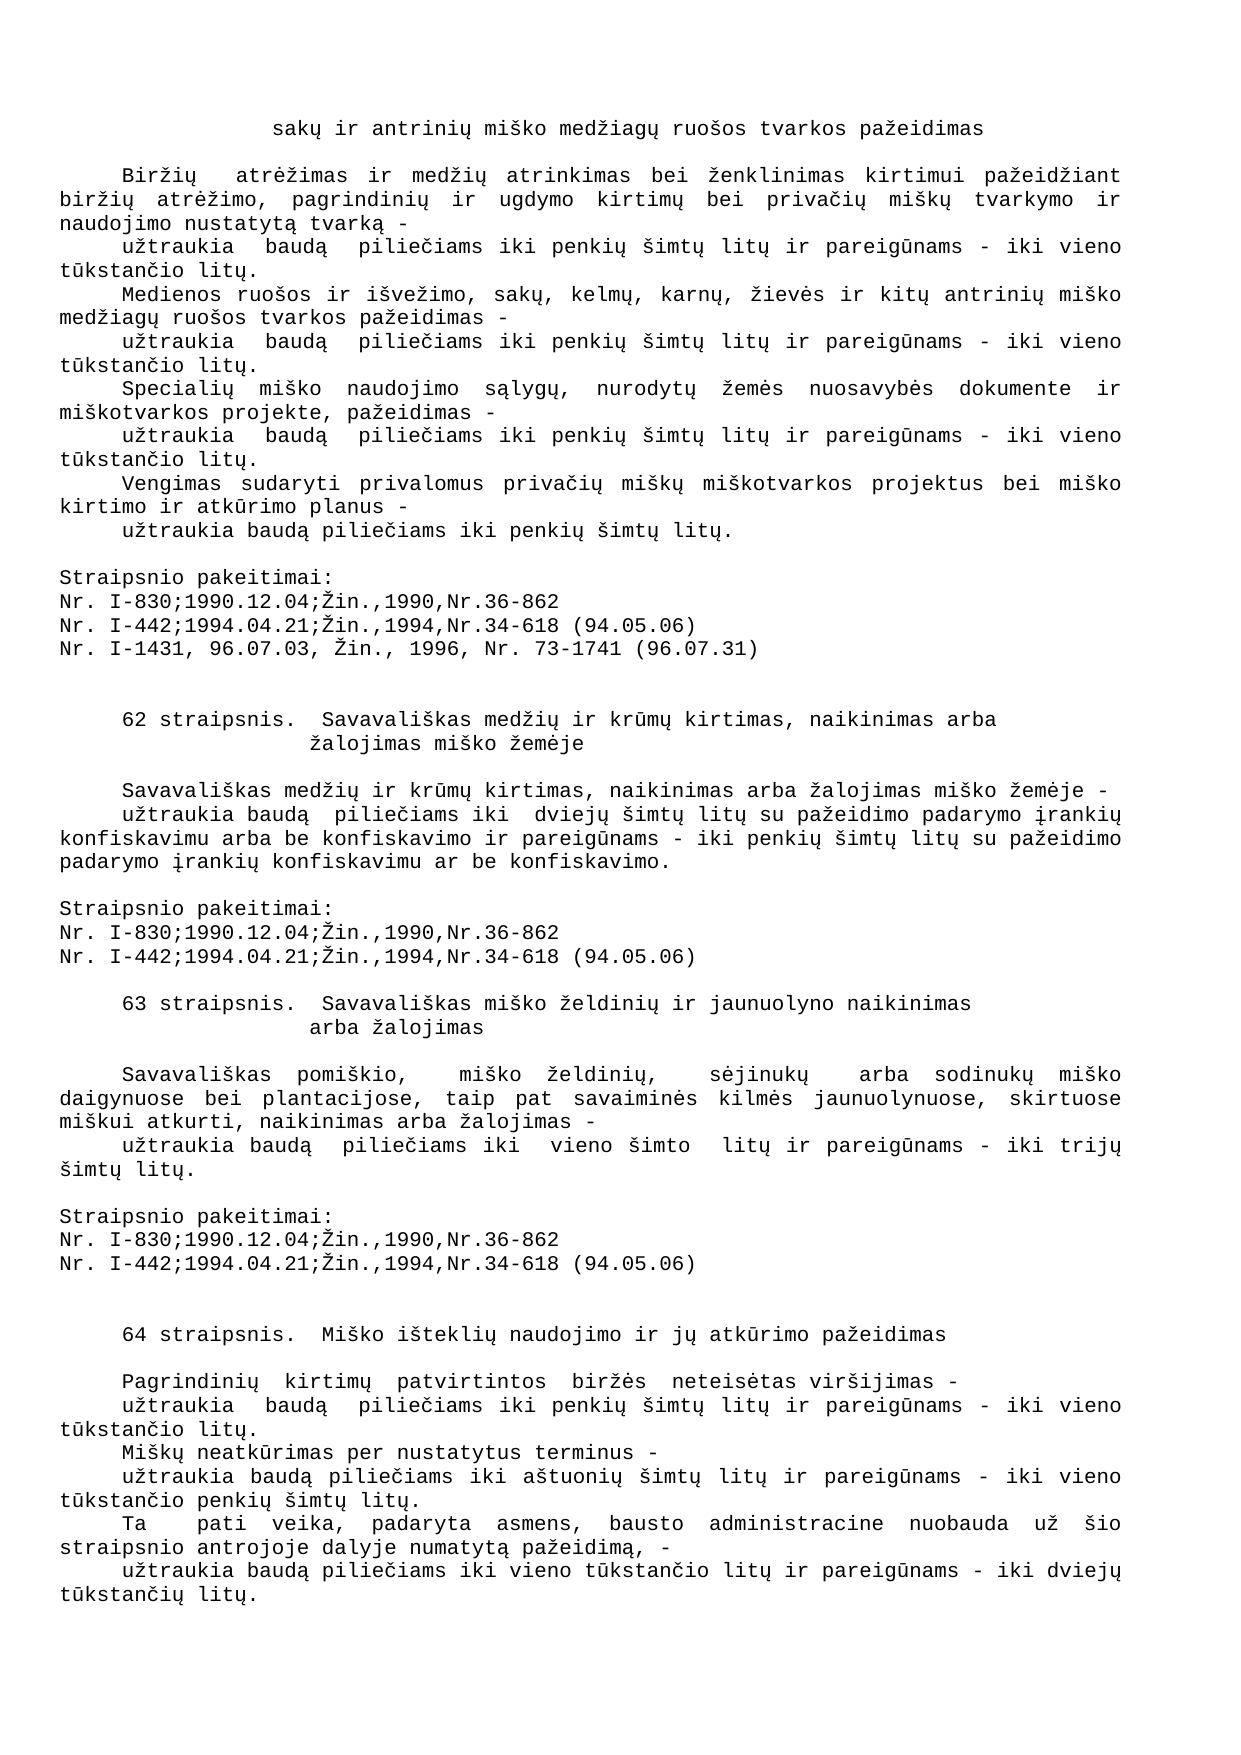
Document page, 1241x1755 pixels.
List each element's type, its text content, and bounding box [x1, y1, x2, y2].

text Nr. I-830;1990.12.04;Žin.,1990,Nr.36-862 [59, 922, 1122, 946]
text 63 straipsnis. Savavališkas miško želdinių ir jaunuolyno naikinimas [59, 993, 1122, 1017]
text Straipsnio pakeitimai: [59, 1206, 1122, 1229]
text užtraukia baudą piliečiams iki vieno šimto litų ir pareigūnams - iki trijų šimtų litų. [59, 1135, 1122, 1182]
text Nr. I-830;1990.12.04;Žin.,1990,Nr.36-862 [59, 591, 1122, 615]
text Nr. I-1431, 96.07.03, Žin., 1996, Nr. 73-1741 (96.07.31) [59, 638, 1122, 662]
text Specialių miško naudojimo sąlygų, nurodytų žemės nuosavybės dokumente ir miškotvarkos projekte, pažeidimas - [59, 378, 1122, 426]
text užtraukia baudą piliečiams iki dviejų šimtų litų su pažeidimo padarymo įrankių konfiskavimu arba be konfiskavimo ir pareigūnams - iki penkių šimtų litų su pažeidimo padarymo įrankių konfiskavimu ar be konfiskavimo. [59, 804, 1122, 875]
text Nr. I-442;1994.04.21;Žin.,1994,Nr.34-618 (94.05.06) [59, 615, 1122, 638]
text Straipsnio pakeitimai: [59, 567, 1122, 591]
text užtraukia baudą piliečiams iki penkių šimtų litų ir pareigūnams - iki vieno tūkstančio litų. [59, 331, 1122, 378]
text Nr. I-442;1994.04.21;Žin.,1994,Nr.34-618 (94.05.06) [59, 946, 1122, 969]
text užtraukia baudą piliečiams iki aštuonių šimtų litų ir pareigūnams - iki vieno tūkstančio penkių šimtų litų. [59, 1466, 1122, 1513]
text Pagrindinių kirtimų patvirtintos biržės neteisėtas viršijimas - [59, 1371, 1122, 1395]
text Nr. I-442;1994.04.21;Žin.,1994,Nr.34-618 (94.05.06) [59, 1253, 1122, 1277]
text Miškų neatkūrimas per nustatytus terminus - [59, 1442, 1122, 1466]
text žalojimas miško žemėje [59, 733, 1122, 757]
text arba žalojimas [59, 1017, 1122, 1040]
text Nr. I-830;1990.12.04;Žin.,1990,Nr.36-862 [59, 1229, 1122, 1253]
text užtraukia baudą piliečiams iki penkių šimtų litų ir pareigūnams - iki vieno tūkstančio litų. [59, 426, 1122, 473]
text užtraukia baudą piliečiams iki penkių šimtų litų ir pareigūnams - iki vieno tūkstančio litų. [59, 1395, 1122, 1442]
text Vengimas sudaryti privalomus privačių miškų miškotvarkos projektus bei miško kirtimo ir atkūrimo planus - [59, 473, 1122, 520]
text užtraukia baudą piliečiams iki penkių šimtų litų ir pareigūnams - iki vieno tūkstančio litų. [59, 236, 1122, 284]
text Savavališkas pomiškio, miško želdinių, sėjinukų arba sodinukų miško daigynuose bei plantacijose, taip pat savaiminės kilmės jaunuolynuose, skirtuose miškui atkurti, naikinimas arba žalojimas - [59, 1064, 1122, 1135]
text užtraukia baudą piliečiams iki penkių šimtų litų. [59, 520, 1122, 544]
text Ta pati veika, padaryta asmens, bausto administracine nuobauda už šio straipsnio antrojoje dalyje numatytą pažeidimą, - [59, 1513, 1122, 1561]
text 62 straipsnis. Savavališkas medžių ir krūmų kirtimas, naikinimas arba [59, 709, 1122, 733]
text 64 straipsnis. Miško išteklių naudojimo ir jų atkūrimo pažeidimas [59, 1324, 1122, 1348]
text Straipsnio pakeitimai: [59, 898, 1122, 922]
text Savavališkas medžių ir krūmų kirtimas, naikinimas arba žalojimas miško žemėje - [59, 780, 1122, 804]
text sakų ir antrinių miško medžiagų ruošos tvarkos pažeidimas [59, 118, 1122, 142]
text Biržių atrėžimas ir medžių atrinkimas bei ženklinimas kirtimui pažeidžiant biržių atrėžimo, pagrindinių ir ugdymo kirtimų bei privačių miškų tvarkymo ir naudojimo nustatytą tvarką - [59, 165, 1122, 236]
text užtraukia baudą piliečiams iki vieno tūkstančio litų ir pareigūnams - iki dviejų tūkstančių litų. [59, 1561, 1122, 1608]
text Medienos ruošos ir išvežimo, sakų, kelmų, karnų, žievės ir kitų antrinių miško medžiagų ruošos tvarkos pažeidimas - [59, 284, 1122, 331]
